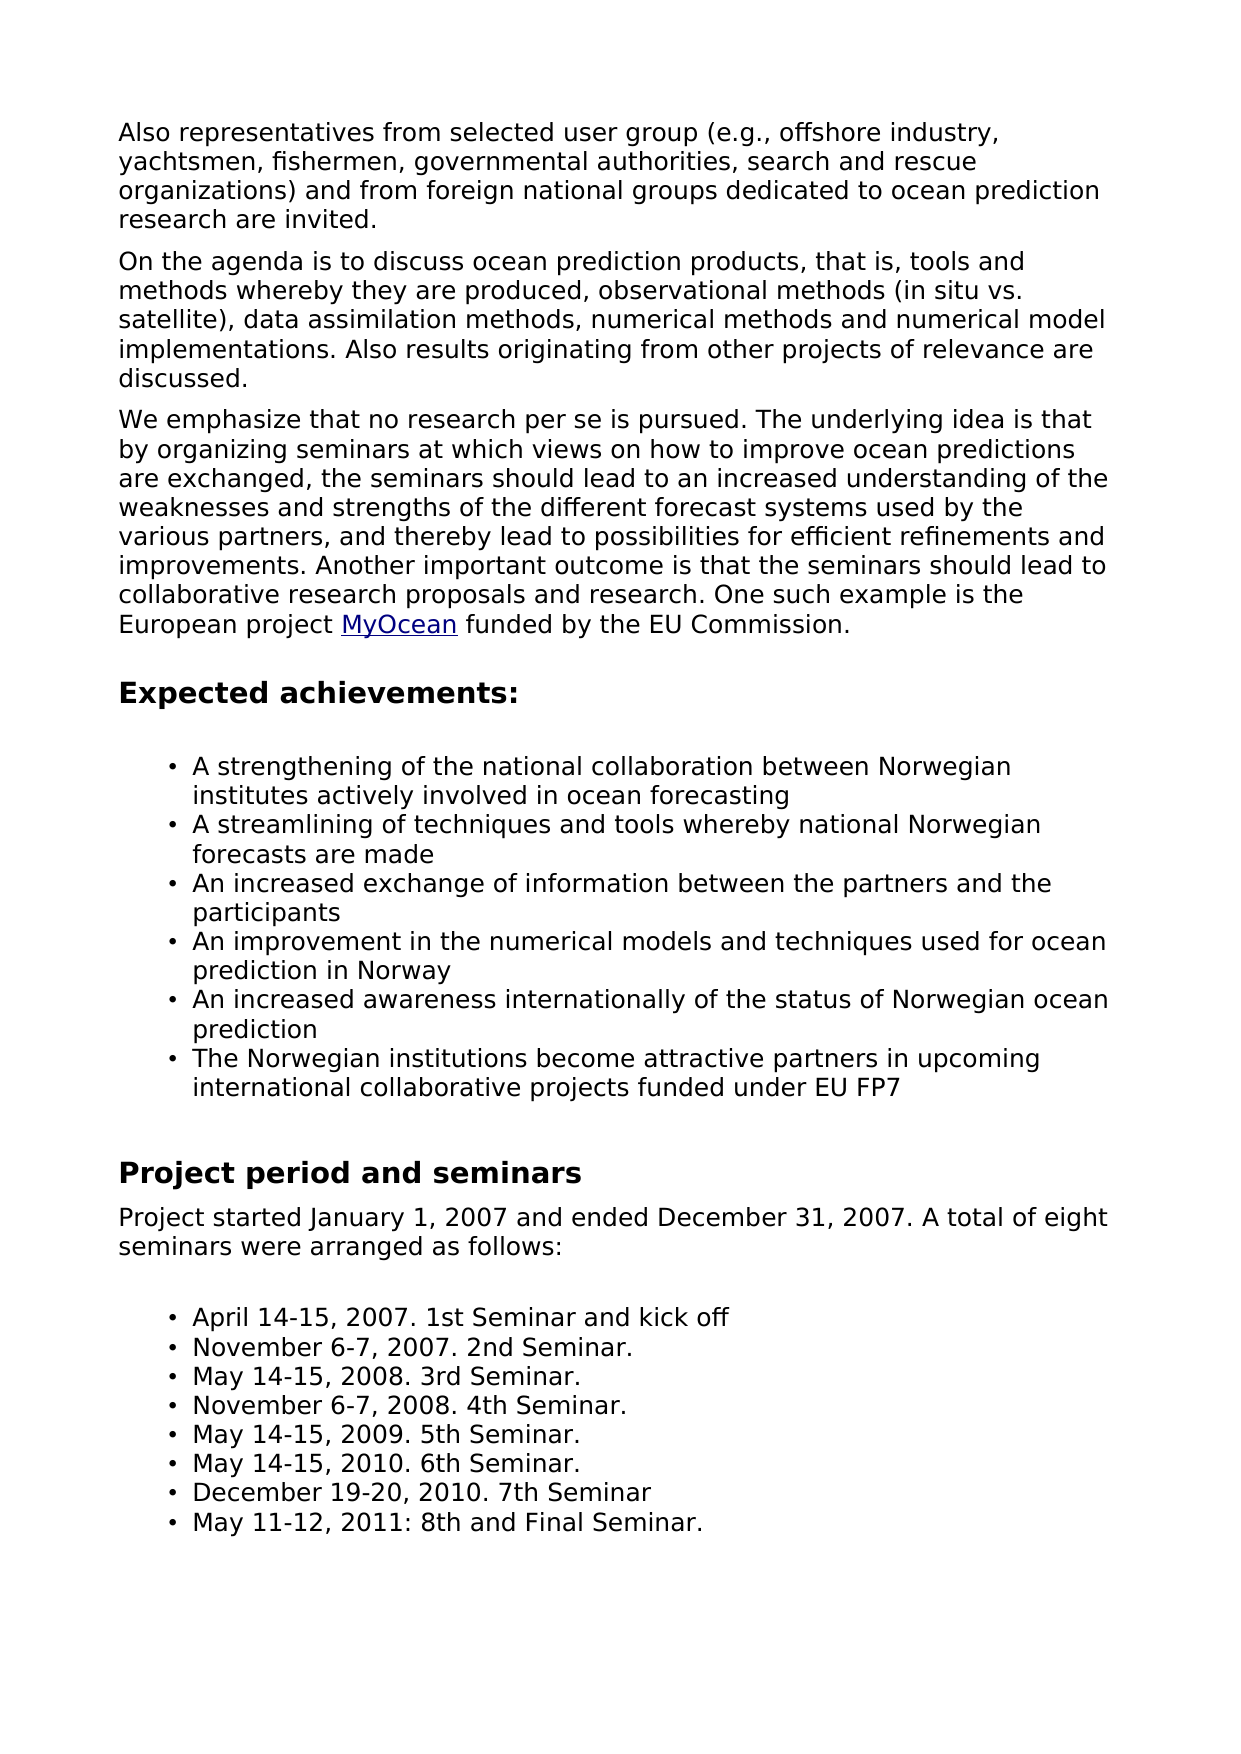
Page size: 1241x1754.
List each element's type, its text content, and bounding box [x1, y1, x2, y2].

list May 14-15, 2009. 5th Seminar. [177, 1420, 1122, 1449]
text On the agenda is to discuss ocean prediction products, that is, tools and methods whereby they are produced, observational methods (in situ vs. satellite), data assimilation methods, numerical methods and numerical model implementations. Also results originating from other projects of relevance are discussed. [118, 247, 1122, 393]
list April 14-15, 2007. 1st Seminar and kick off [177, 1304, 1122, 1333]
list November 6-7, 2008. 4th Seminar. [177, 1391, 1122, 1420]
list December 19-20, 2010. 7th Seminar [177, 1479, 1122, 1508]
list The Norwegian institutions become attractive partners in upcoming international collaborative projects funded under EU FP7 [177, 1044, 1122, 1102]
list May 14-15, 2008. 3rd Seminar. [177, 1362, 1122, 1391]
list A streamlining of techniques and tools whereby national Norwegian forecasts are made [177, 811, 1122, 869]
text We emphasize that no research per se is pursued. The underlying idea is that by organizing seminars at which views on how to improve ocean predictions are exchanged, the seminars should lead to an increased understanding of the weaknesses and strengths of the different forecast systems used by the various partners, and thereby lead to possibilities for efficient refinements and improvements. Another important outcome is that the seminars should lead to collaborative research proposals and research. One such example is the European project MyOcean funded by the EU Commission. [118, 406, 1122, 639]
list An increased awareness internationally of the status of Norwegian ocean prediction [177, 986, 1122, 1044]
list A strengthening of the national collaboration between Norwegian institutes actively involved in ocean forecasting [177, 752, 1122, 811]
text Also representatives from selected user group (e.g., offshore industry, yachtsmen, fishermen, governmental authorities, search and rescue organizations) and from foreign national groups dedicated to ocean prediction research are invited. [118, 118, 1122, 235]
subtitle Expected achievements: [118, 676, 1122, 710]
list An improvement in the numerical models and techniques used for ocean prediction in Norway [177, 927, 1122, 986]
text Project started January 1, 2007 and ended December 31, 2007. A total of eight seminars were arranged as follows: [118, 1203, 1122, 1262]
list November 6-7, 2007. 2nd Seminar. [177, 1333, 1122, 1362]
list An increased exchange of information between the partners and the participants [177, 869, 1122, 927]
subtitle Project period and seminars [118, 1157, 1122, 1191]
list May 11-12, 2011: 8th and Final Seminar. [177, 1508, 1122, 1537]
list May 14-15, 2010. 6th Seminar. [177, 1449, 1122, 1479]
